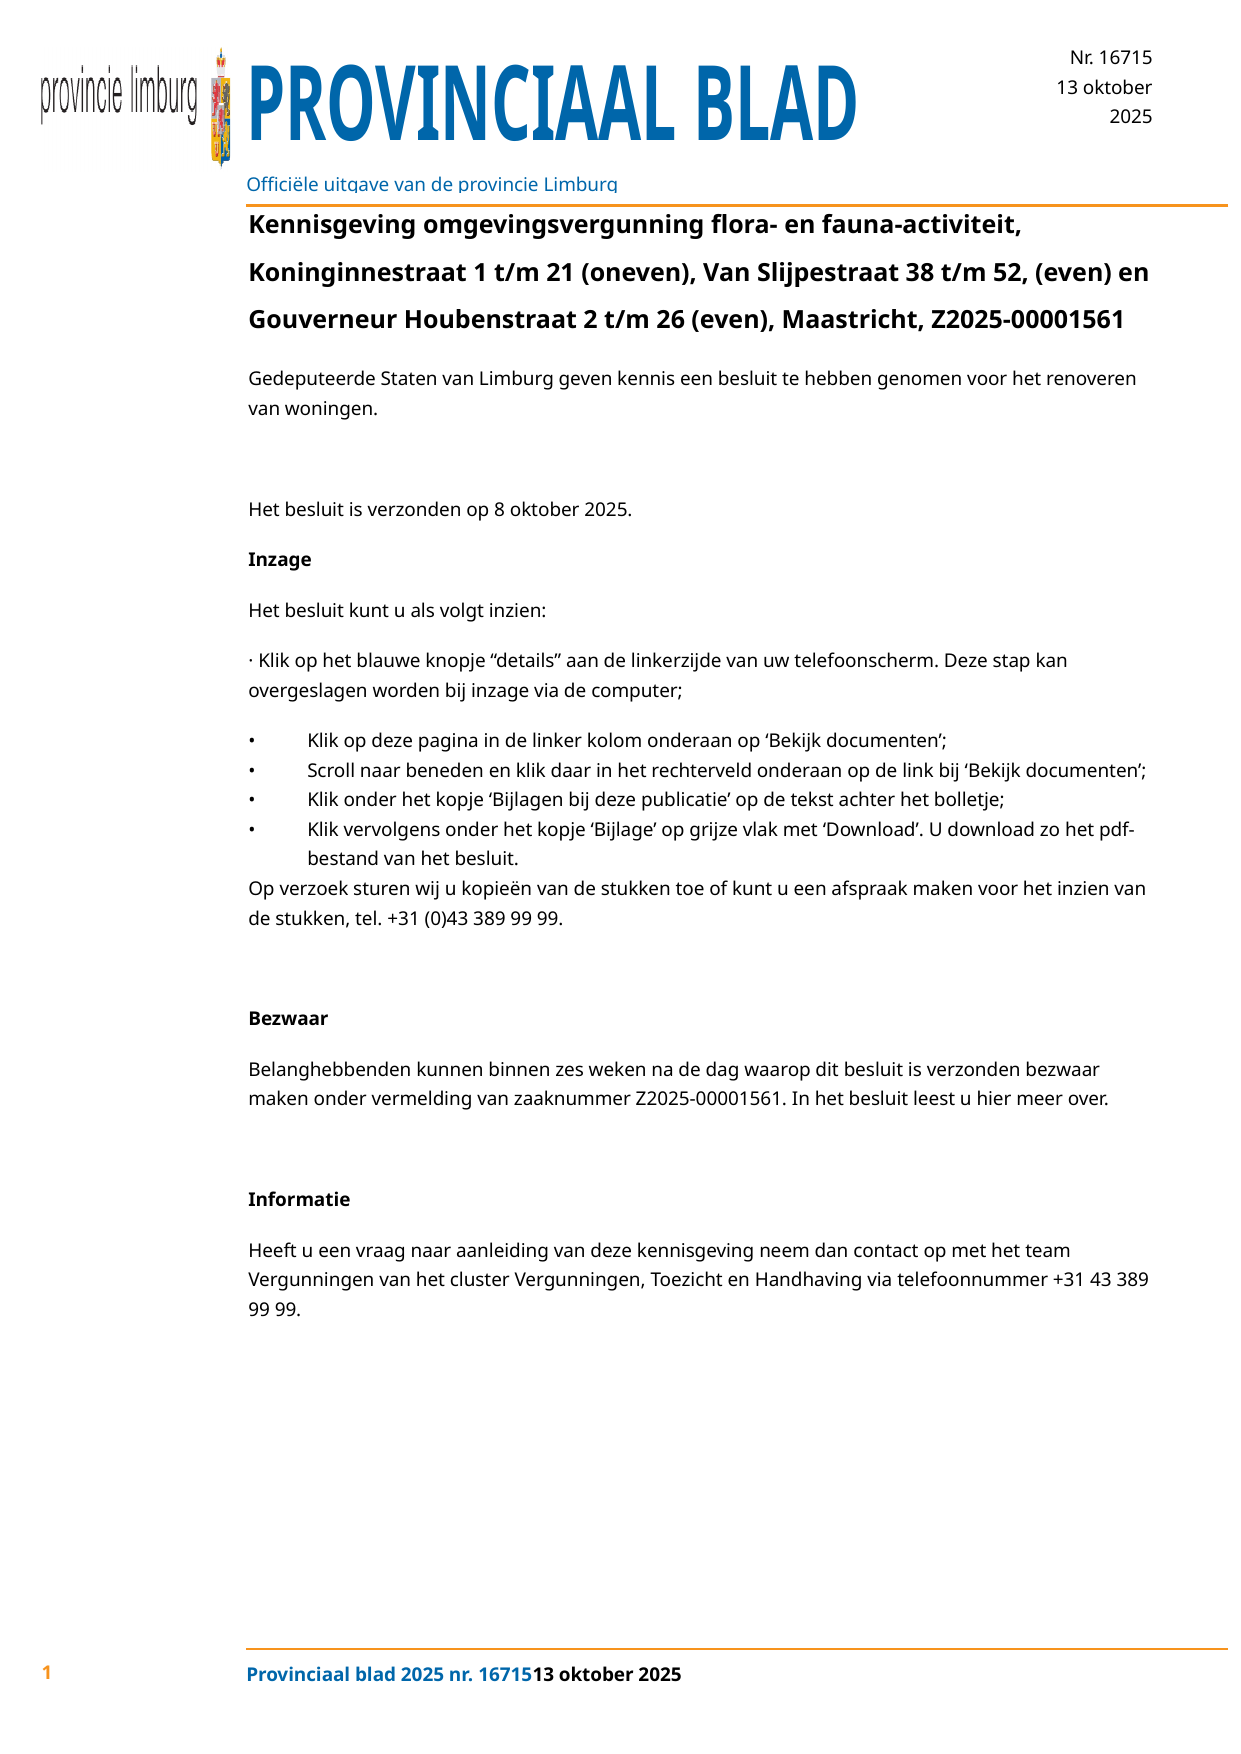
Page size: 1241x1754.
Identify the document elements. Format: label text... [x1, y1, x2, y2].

list Klik onder het kopje ‘Bijlagen bij deze publicatie’ op de tekst achter het bolletje; [248, 786, 1152, 812]
text Inzage [248, 546, 1152, 572]
text Kennisgeving omgevingsvergunning flora- en fauna-activiteit, Koninginnestraat 1 t/m 21 (oneven), Van Slijpestraat 38 t/m 52, (even) en Gouverneur Houbenstraat 2 t/m 26 (even), Maastricht, Z2025-00001561 [248, 207, 1152, 336]
text Heeft u een vraag naar aanleiding van deze kennisgeving neem dan contact op met het team Vergunningen van het cluster Vergunningen, Toezicht en Handhaving via telefoonnummer +31 43 389 99 99. [248, 1237, 1152, 1322]
text Belanghebbenden kunnen binnen zes weken na de dag waarop dit besluit is verzonden bezwaar maken onder vermelding van zaaknummer Z2025-00001561. In het besluit leest u hier meer over. [248, 1056, 1152, 1111]
text Informatie [248, 1186, 1152, 1212]
text · Klik op het blauwe knopje “details” aan de linkerzijde van uw telefoonscherm. Deze stap kan overgeslagen worden bij inzage via de computer; [248, 647, 1152, 702]
list Klik vervolgens onder het kopje ‘Bijlage’ op grijze vlak met ‘Download’. U download zo het pdf-bestand van het besluit. [248, 816, 1152, 871]
text Op verzoek sturen wij u kopieën van de stukken toe of kunt u een afspraak maken voor het inzien van de stukken, tel. +31 (0)43 389 99 99. [248, 875, 1152, 930]
text Het besluit is verzonden op 8 oktober 2025. [248, 496, 1152, 522]
list Klik op deze pagina in de linker kolom onderaan op ‘Bekijk documenten’; [248, 727, 1152, 753]
text Gedeputeerde Staten van Limburg geven kennis een besluit te hebben genomen voor het renoveren van woningen. [248, 366, 1152, 421]
text Het besluit kunt u als volgt inzien: [248, 597, 1152, 622]
text Bezwaar [248, 1006, 1152, 1031]
list Scroll naar beneden en klik daar in het rechterveld onderaan op de link bij ‘Bekijk documenten’; [248, 757, 1152, 782]
picture [41, 47, 231, 172]
